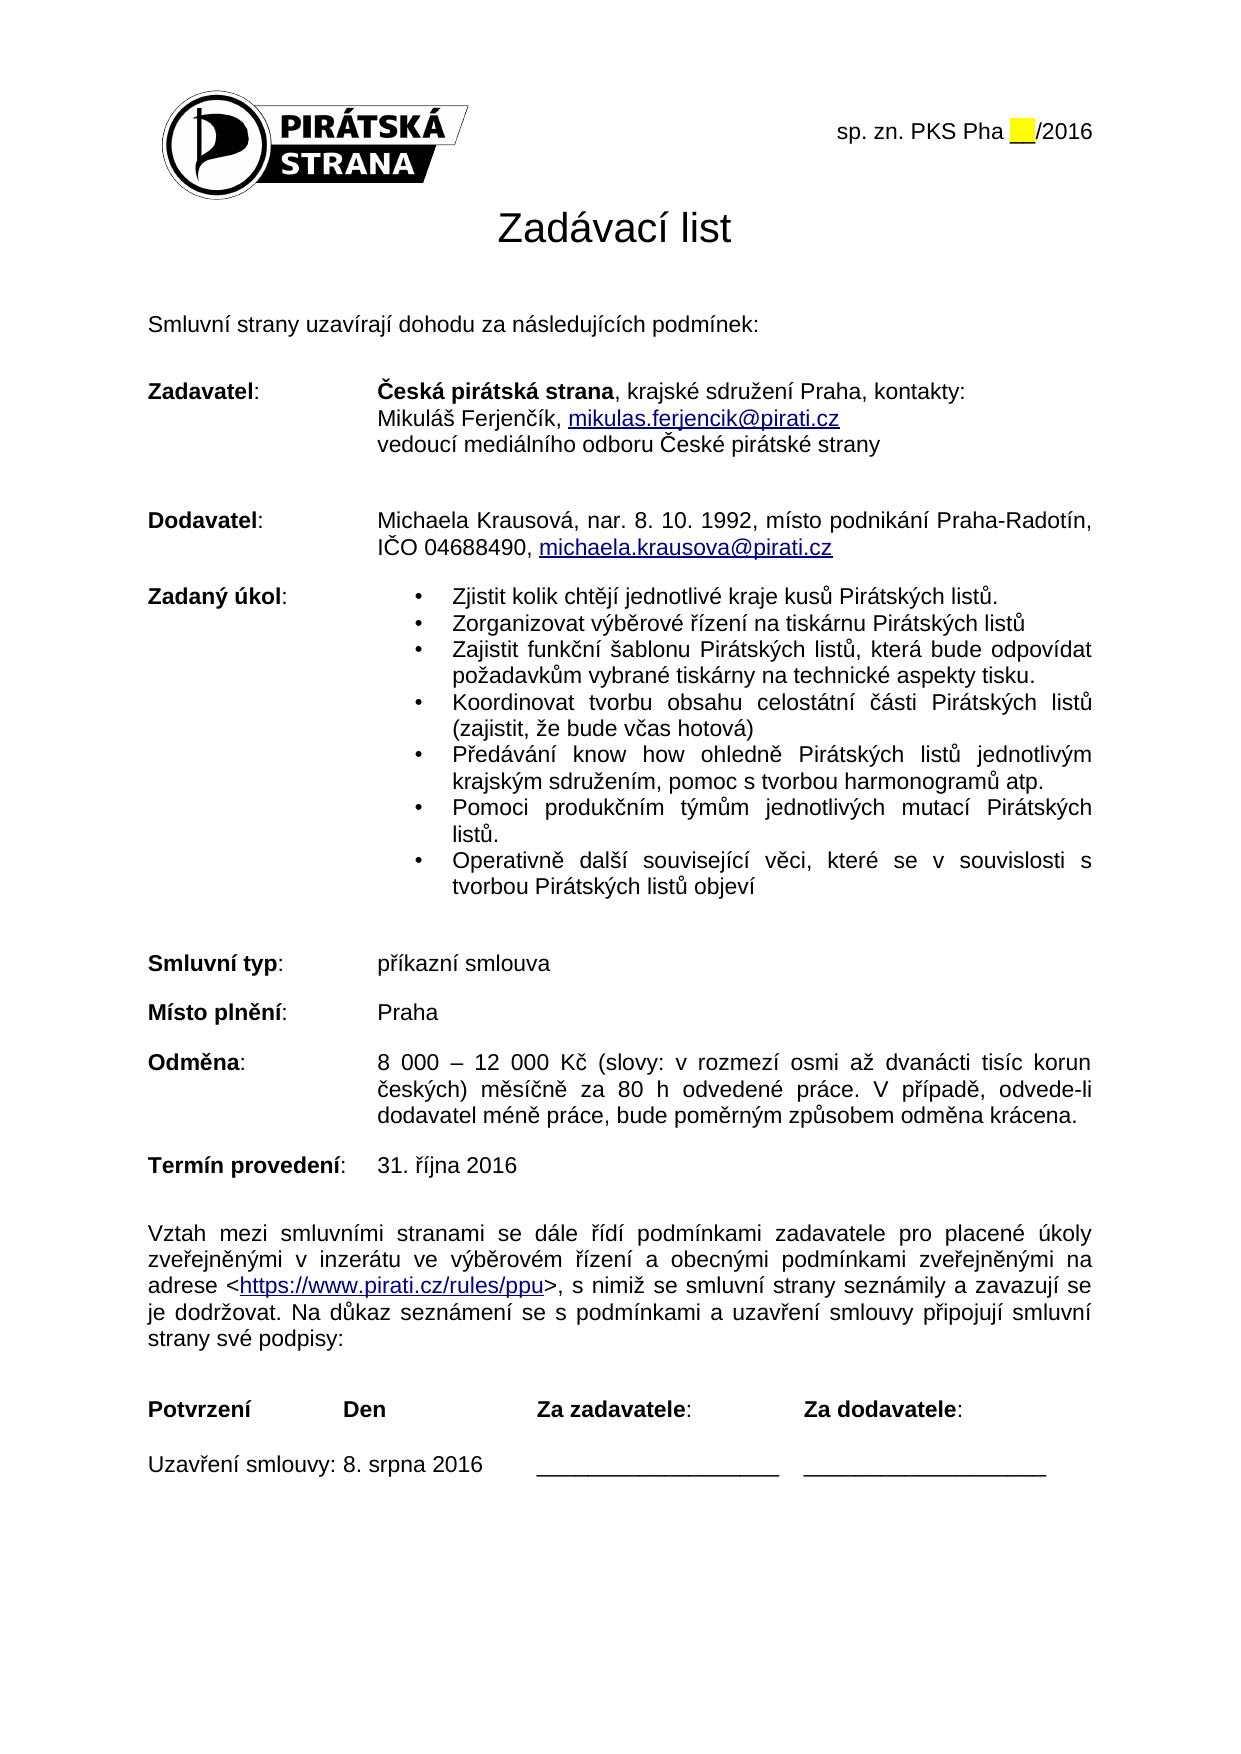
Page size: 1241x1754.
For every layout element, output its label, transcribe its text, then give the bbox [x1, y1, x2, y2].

text sp. zn. PKS Pha __/2016 [483, 118, 1093, 144]
table_header Potvrzení [148, 1381, 343, 1437]
table_header Česká pirátská strana, krajské sdružení Praha, kontakty: Mikuláš Ferjenčík, mikulas.ferjencik@pirati.cz vedoucí mediálního odboru České pirátské strany [377, 366, 1093, 495]
text Smluvní strany uzavírají dohodu za následujících podmínek: [148, 311, 1093, 337]
table_header Za dodavatele: [804, 1381, 1093, 1437]
table_header Za zadavatele: [537, 1381, 804, 1437]
table_cell Místo plnění: [148, 988, 377, 1037]
table_cell ___________________ [537, 1437, 804, 1499]
table_cell Dodavatel: [148, 495, 377, 572]
table_header Zadavatel: [148, 366, 377, 495]
table_cell 8. srpna 2016 [343, 1437, 537, 1499]
picture [147, 75, 483, 214]
text Vztah mezi smluvními stranami se dále řídí podmínkami zadavatele pro placené úkoly zveřejněnými v inzerátu ve výběrovém řízení a obecnými podmínkami zveřejněnými na adrese <https://www.pirati.cz/rules/ppu>, s nimiž se smluvní strany seznámily a zavazují se je dodržovat. Na důkaz seznámení se s podmínkami a uzavření smlouvy připojují smluvní strany své podpisy: [148, 1219, 1093, 1351]
table_cell Michaela Krausová, nar. 8. 10. 1992, místo podnikání Praha-Radotín, IČO 04688490, michaela.krausova@pirati.cz [377, 495, 1093, 572]
table_cell Odměna: [148, 1038, 377, 1140]
table_cell příkazní smlouva [377, 938, 1093, 988]
table_header Den [343, 1381, 537, 1437]
table_cell Smluvní typ: [148, 938, 377, 988]
table_cell 31. října 2016 [377, 1140, 1093, 1190]
table_cell Zjistit kolik chtějí jednotlivé kraje kusů Pirátských listů. Zorganizovat výběrové řízení na tiskárnu Pirátských listů Zajistit funkční šablonu Pirátských listů, která bude odpovídat požadavkům vybrané tiskárny na technické aspekty tisku. Koordinovat tvorbu obsahu celostátní části Pirátských listů (zajistit, že bude včas hotová) Předávání know how ohledně Pirátských listů jednotlivým krajským sdružením, pomoc s tvorbou harmonogramů atp. Pomoci produkčním týmům jednotlivých mutací Pirátských listů. Operativně další související věci, které se v souvislosti s tvorbou Pirátských listů objeví [377, 572, 1093, 938]
subtitle Zadávací list [148, 203, 1093, 251]
table_cell Termín provedení: [148, 1140, 377, 1190]
table_cell ___________________ [804, 1437, 1093, 1499]
table_cell Zadaný úkol: [148, 572, 377, 938]
table_cell Uzavření smlouvy: [148, 1437, 343, 1499]
table_cell 8 000 – 12 000 Kč (slovy: v rozmezí osmi až dvanácti tisíc korun českých) měsíčně za 80 h odvedené práce. V případě, odvede-li dodavatel méně práce, bude poměrným způsobem odměna krácena. [377, 1038, 1093, 1140]
table_cell Praha [377, 988, 1093, 1037]
